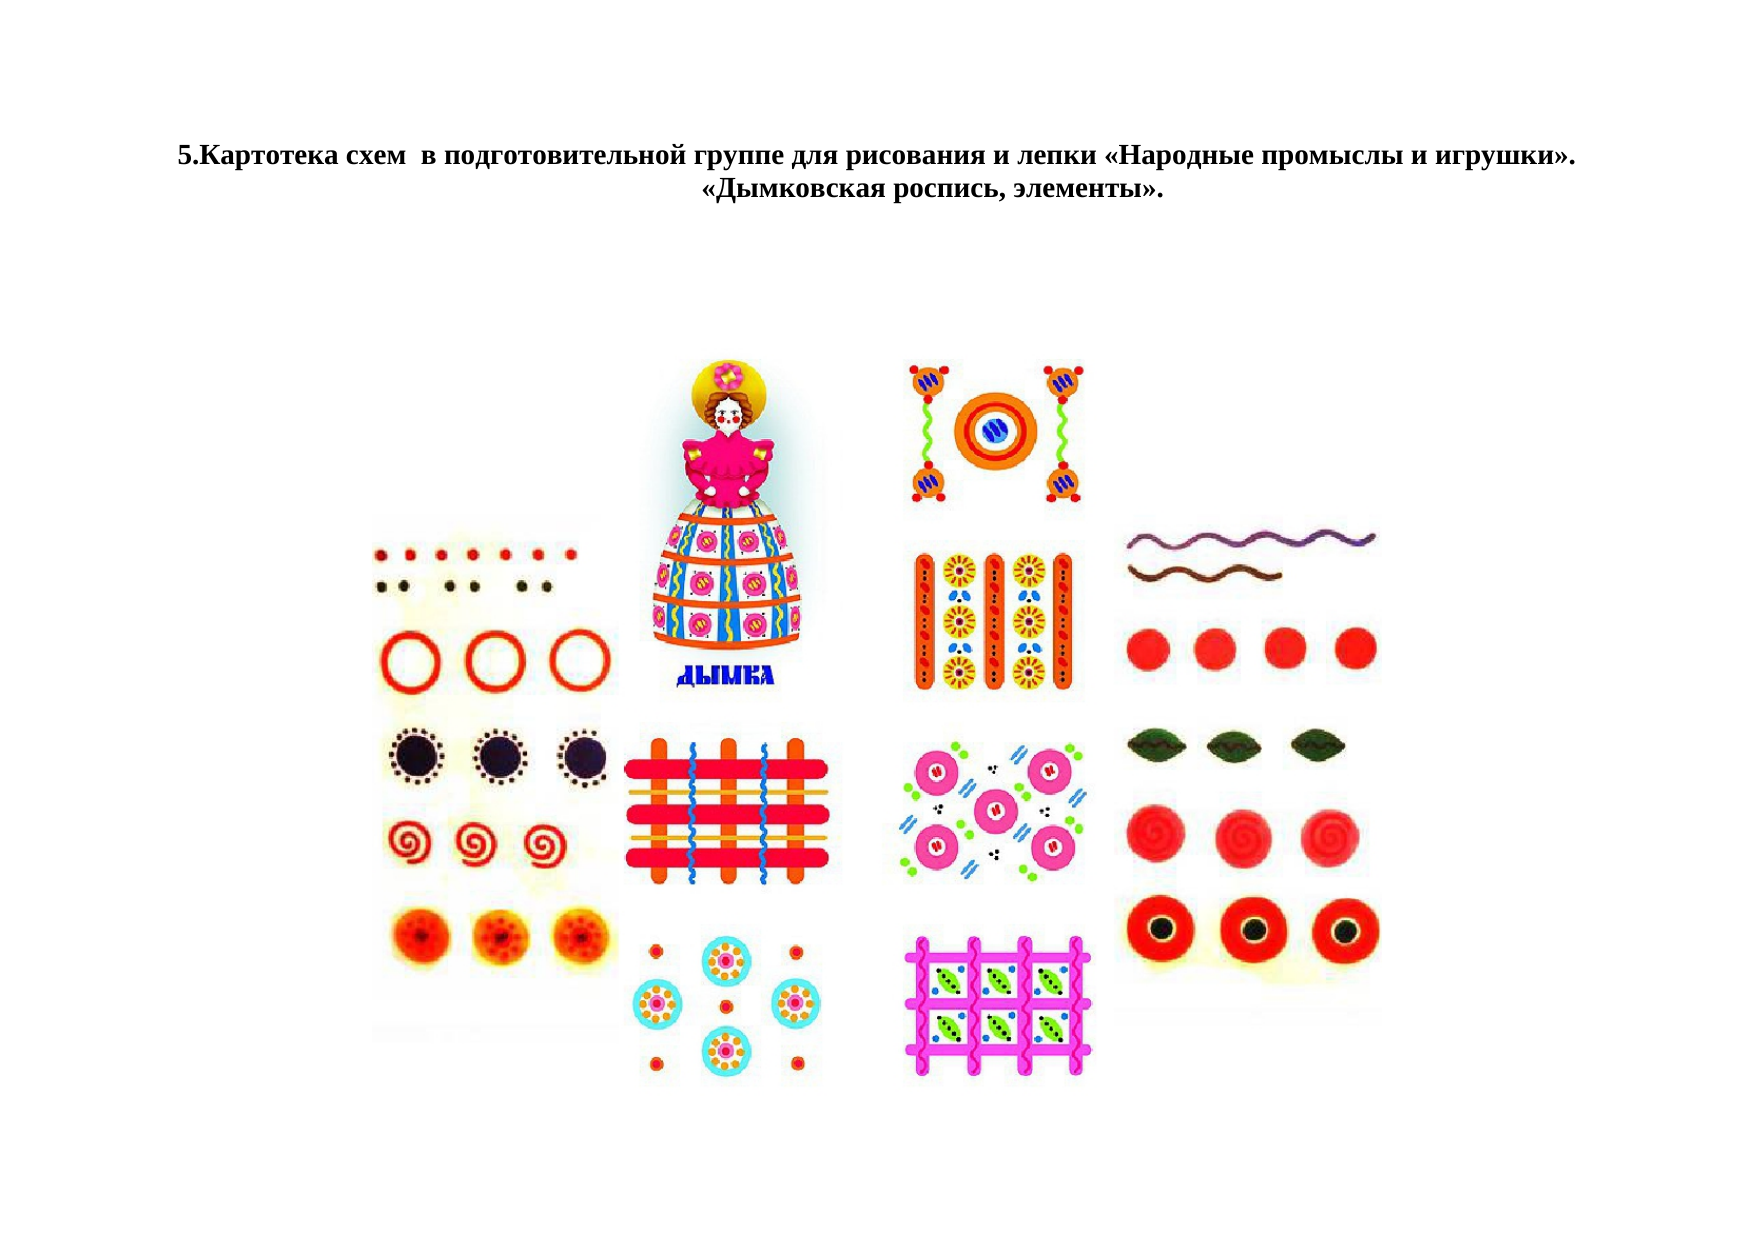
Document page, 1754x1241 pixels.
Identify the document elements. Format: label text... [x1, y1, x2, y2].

text 5.Картотека схем в подготовительной группе для рисования и лепки «Народные промыслы и игрушки». [103, 137, 1651, 171]
picture [371, 338, 1383, 1096]
list «Дымковская роспись, элементы». [215, 171, 1651, 204]
